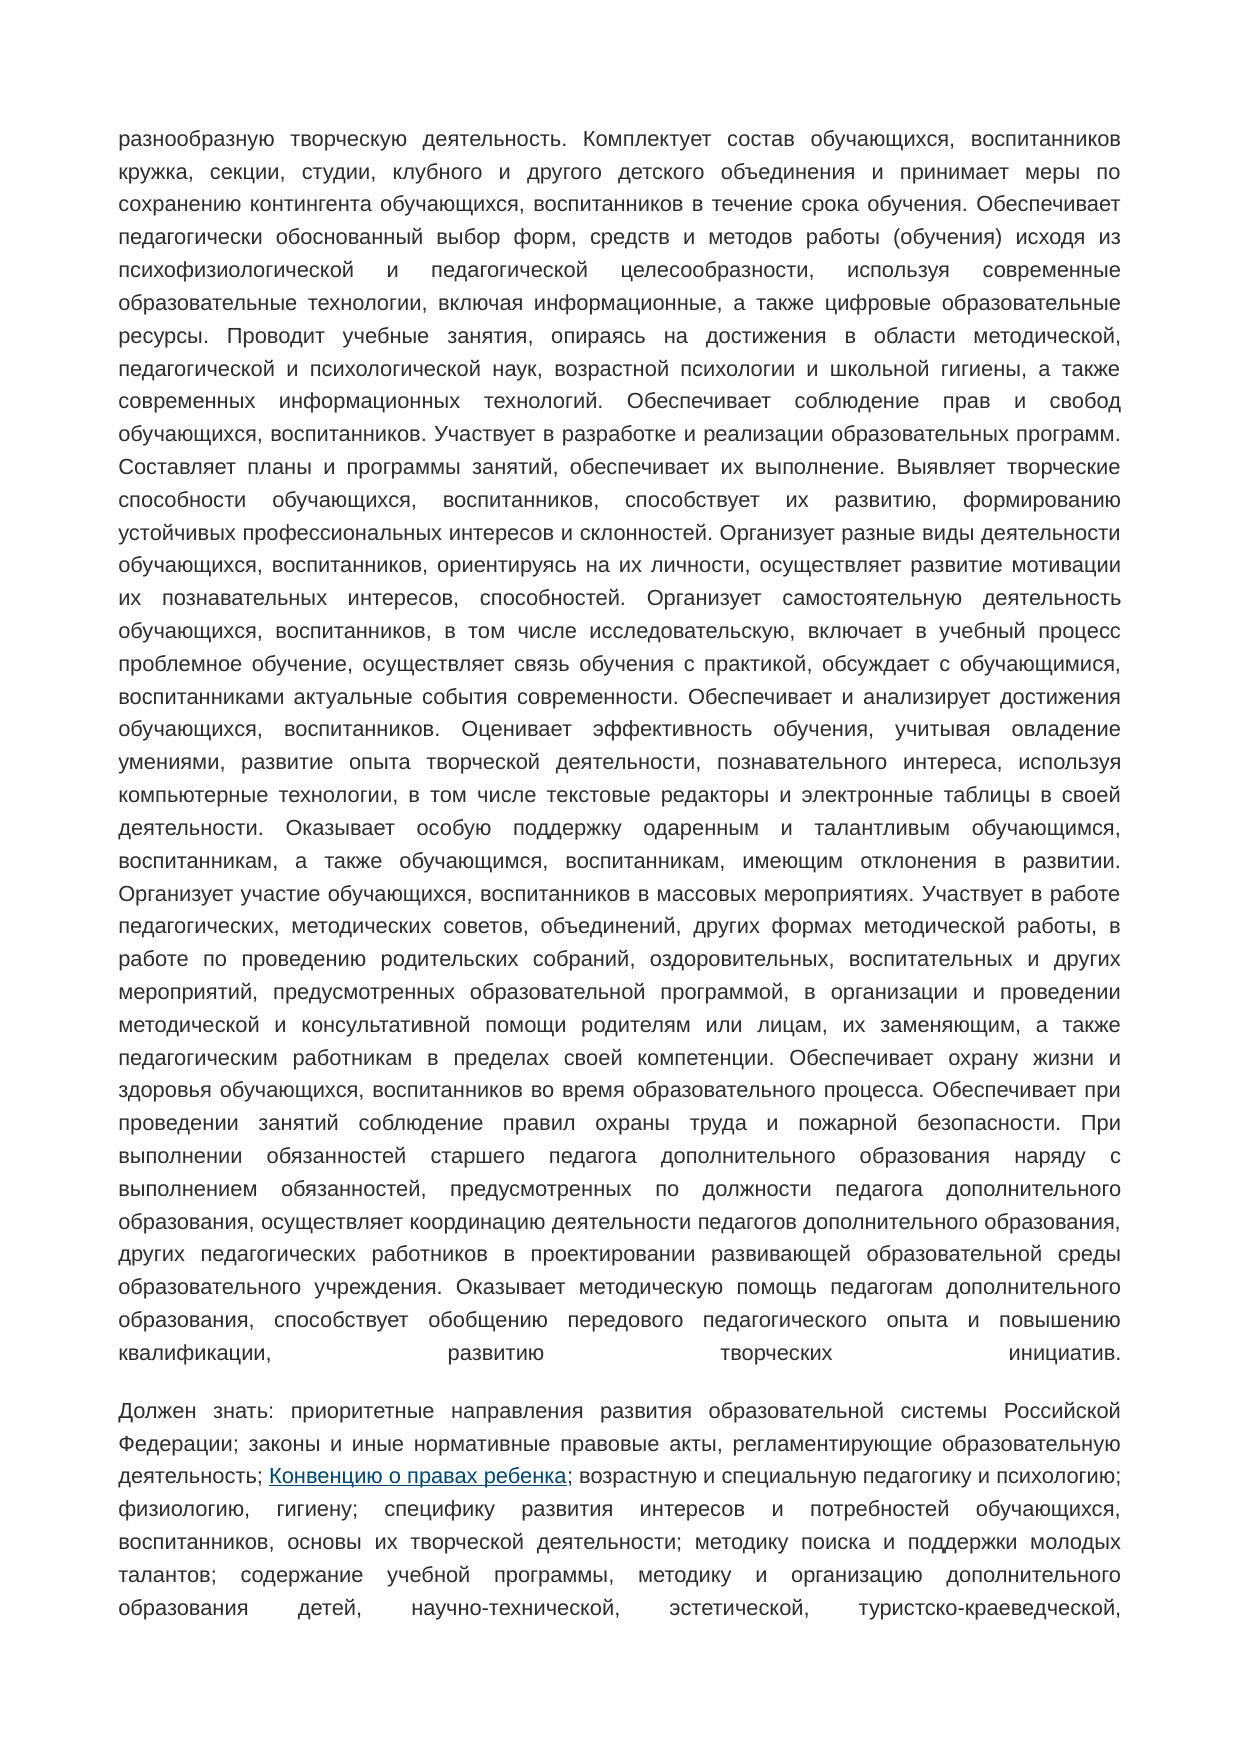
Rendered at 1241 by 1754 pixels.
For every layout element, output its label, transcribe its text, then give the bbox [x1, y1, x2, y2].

text разнообразную творческую деятельность. Комплектует состав обучающихся, воспитанников кружка, секции, студии, клубного и другого детского объединения и принимает меры по сохранению контингента обучающихся, воспитанников в течение срока обучения. Обеспечивает педагогически обоснованный выбор форм, средств и методов работы (обучения) исходя из психофизиологической и педагогической целесообразности, используя современные образовательные технологии, включая информационные, а также цифровые образовательные ресурсы. Проводит учебные занятия, опираясь на достижения в области методической, педагогической и психологической наук, возрастной психологии и школьной гигиены, а также современных информационных технологий. Обеспечивает соблюдение прав и свобод обучающихся, воспитанников. Участвует в разработке и реализации образовательных программ. Составляет планы и программы занятий, обеспечивает их выполнение. Выявляет творческие способности обучающихся, воспитанников, способствует их развитию, формированию устойчивых профессиональных интересов и склонностей. Организует разные виды деятельности обучающихся, воспитанников, ориентируясь на их личности, осуществляет развитие мотивации их познавательных интересов, способностей. Организует самостоятельную деятельность обучающихся, воспитанников, в том числе исследовательскую, включает в учебный процесс проблемное обучение, осуществляет связь обучения с практикой, обсуждает с обучающимися, воспитанниками актуальные события современности. Обеспечивает и анализирует достижения обучающихся, воспитанников. Оценивает эффективность обучения, учитывая овладение умениями, развитие опыта творческой деятельности, познавательного интереса, используя компьютерные технологии, в том числе текстовые редакторы и электронные таблицы в своей деятельности. Оказывает особую поддержку одаренным и талантливым обучающимся, воспитанникам, а также обучающимся, воспитанникам, имеющим отклонения в развитии. Организует участие обучающихся, воспитанников в массовых мероприятиях. Участвует в работе педагогических, методических советов, объединений, других формах методической работы, в работе по проведению родительских собраний, оздоровительных, воспитательных и других мероприятий, предусмотренных образовательной программой, в организации и проведении методической и консультативной помощи родителям или лицам, их заменяющим, а также педагогическим работникам в пределах своей компетенции. Обеспечивает охрану жизни и здоровья обучающихся, воспитанников во время образовательного процесса. Обеспечивает при проведении занятий соблюдение правил охраны труда и пожарной безопасности. При выполнении обязанностей старшего педагога дополнительного образования наряду с выполнением обязанностей, предусмотренных по должности педагога дополнительного образования, осуществляет координацию деятельности педагогов дополнительного образования, других педагогических работников в проектировании развивающей образовательной среды образовательного учреждения. Оказывает методическую помощь педагогам дополнительного образования, способствует обобщению передового педагогического опыта и повышению квалификации, развитию творческих инициатив. Должен знать: приоритетные направления развития образовательной системы Российской Федерации; законы и иные нормативные правовые акты, регламентирующие образовательную деятельность; Конвенцию о правах ребенка; возрастную и специальную педагогику и психологию; физиологию, гигиену; специфику развития интересов и потребностей обучающихся, воспитанников, основы их творческой деятельности; методику поиска и поддержки молодых талантов; содержание учебной программы, методику и организацию дополнительного образования детей, научно-технической, эстетической, туристско-краеведческой, [118, 118, 1122, 1620]
